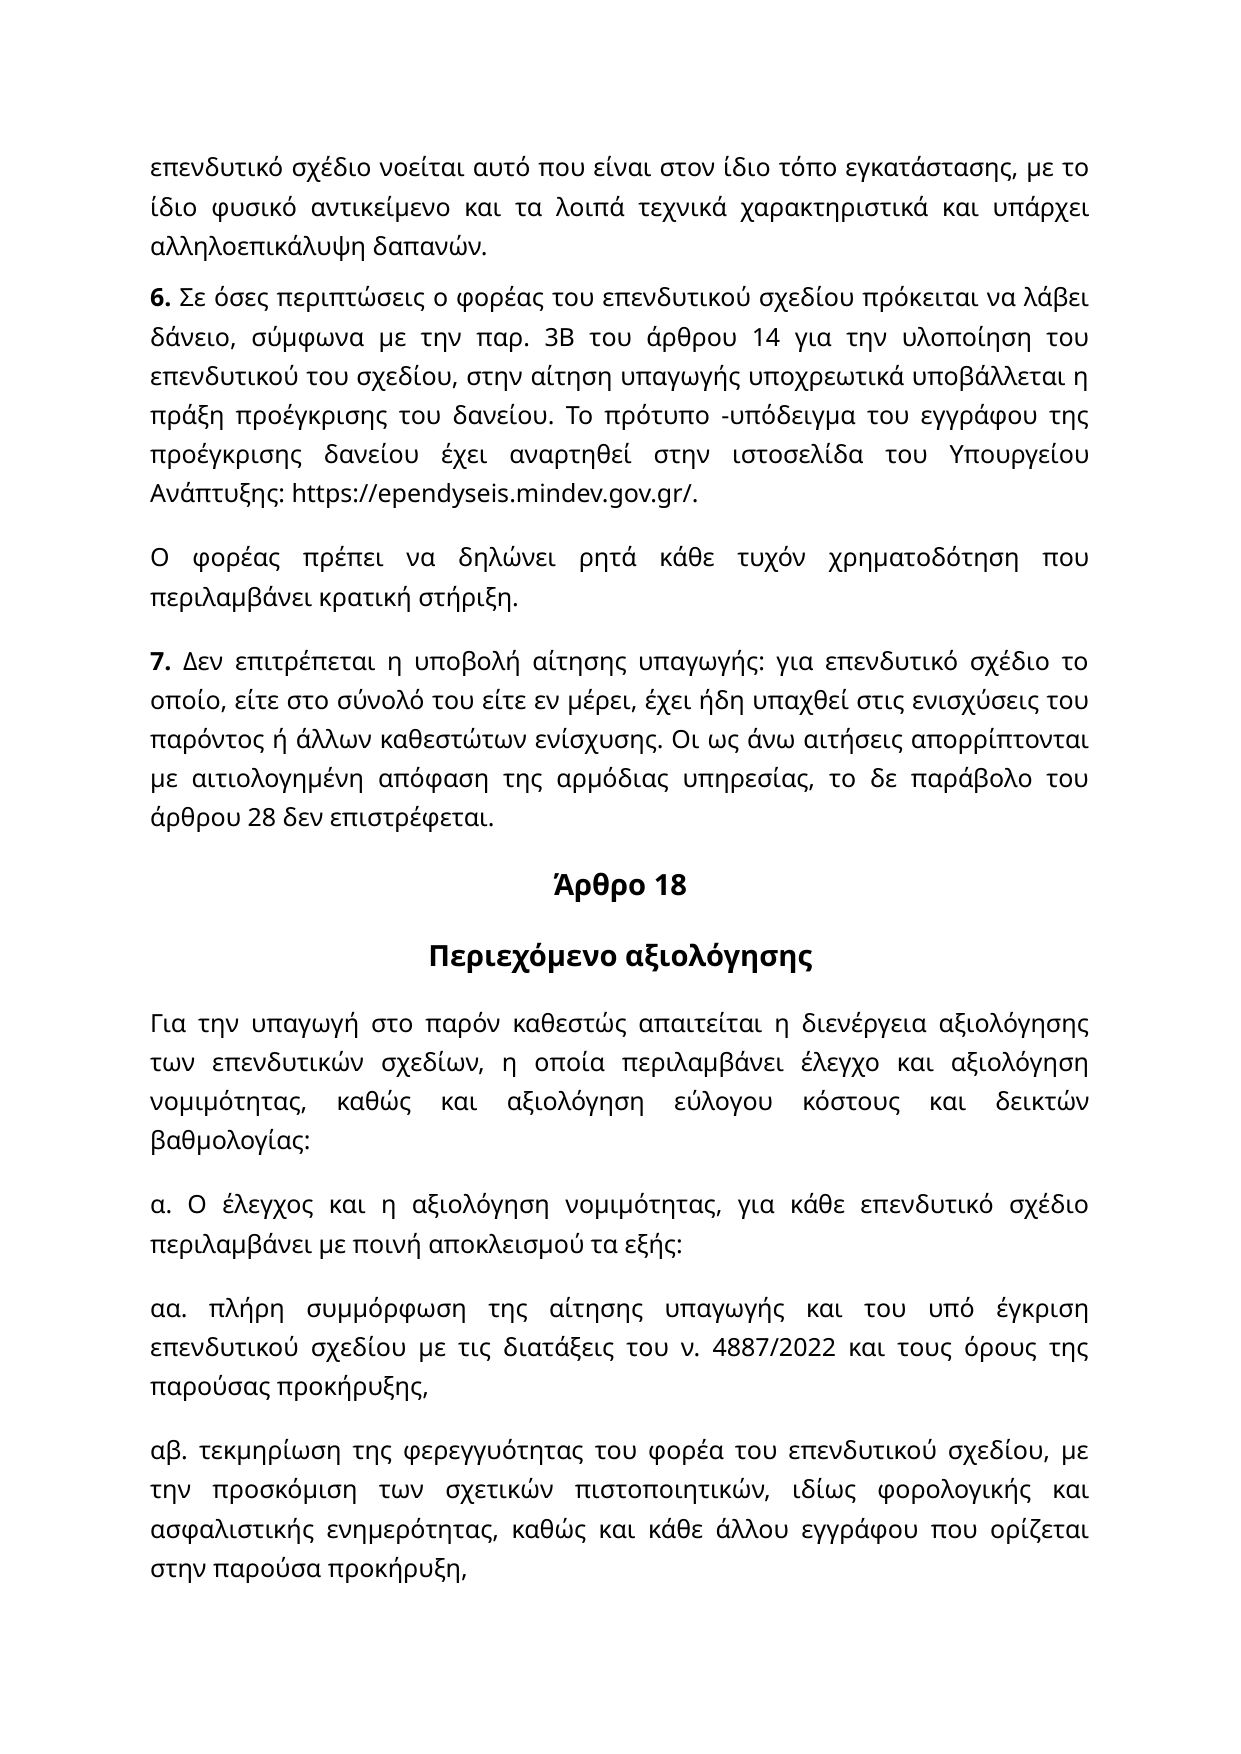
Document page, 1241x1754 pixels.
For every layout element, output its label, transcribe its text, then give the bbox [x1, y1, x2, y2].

text 7. Δεν επιτρέπεται η υποβολή αίτησης υπαγωγής: για επενδυτικό σχέδιο το οποίο, είτε στο σύνολό του είτε εν μέρει, έχει ήδη υπαχθεί στις ενισχύσεις του παρόντος ή άλλων καθεστώτων ενίσχυσης. Οι ως άνω αιτήσεις απορρίπτονται με αιτιολογημένη απόφαση της αρμόδιας υπηρεσίας, το δε παράβολο του άρθρου 28 δεν επιστρέφεται. [150, 643, 1090, 834]
text α. Ο έλεγχος και η αξιολόγηση νομιμότητας, για κάθε επενδυτικό σχέδιο περιλαμβάνει με ποινή αποκλεισμού τα εξής: [150, 1187, 1090, 1260]
subtitle Άρθρο 18 [150, 864, 1090, 904]
text Για την υπαγωγή στο παρόν καθεστώς απαιτείται η διενέργεια αξιολόγησης των επενδυτικών σχεδίων, η οποία περιλαμβάνει έλεγχο και αξιολόγηση νομιμότητας, καθώς και αξιολόγηση εύλογου κόστους και δεικτών βαθμολογίας: [150, 1005, 1090, 1157]
text αβ. τεκμηρίωση της φερεγγυότητας του φορέα του επενδυτικού σχεδίου, με την προσκόμιση των σχετικών πιστοποιητικών, ιδίως φορολογικής και ασφαλιστικής ενημερότητας, καθώς και κάθε άλλου εγγράφου που ορίζεται στην παρούσα προκήρυξη, [150, 1433, 1090, 1584]
text Ο φορέας πρέπει να δηλώνει ρητά κάθε τυχόν χρηματοδότηση που περιλαμβάνει κρατική στήριξη. [150, 540, 1090, 613]
text αα. πλήρη συμμόρφωση της αίτησης υπαγωγής και του υπό έγκριση επενδυτικού σχεδίου με τις διατάξεις του ν. 4887/2022 και τους όρους της παρούσας προκήρυξης, [150, 1290, 1090, 1403]
text επενδυτικό σχέδιο νοείται αυτό που είναι στον ίδιο τόπο εγκατάστασης, με το ίδιο φυσικό αντικείμενο και τα λοιπά τεχνικά χαρακτηριστικά και υπάρχει αλληλοεπικάλυψη δαπανών. [150, 150, 1090, 262]
subtitle Περιεχόμενο αξιολόγησης [150, 935, 1090, 974]
text 6. Σε όσες περιπτώσεις ο φορέας του επενδυτικού σχεδίου πρόκειται να λάβει δάνειο, σύμφωνα με την παρ. 3Β του άρθρου 14 για την υλοποίηση του επενδυτικού του σχεδίου, στην αίτηση υπαγωγής υποχρεωτικά υποβάλλεται η πράξη προέγκρισης του δανείου. Το πρότυπο -υπόδειγμα του εγγράφου της προέγκρισης δανείου έχει αναρτηθεί στην ιστοσελίδα του Υπουργείου Ανάπτυξης: https://ependyseis.mindev.gov.gr/. [150, 280, 1090, 510]
